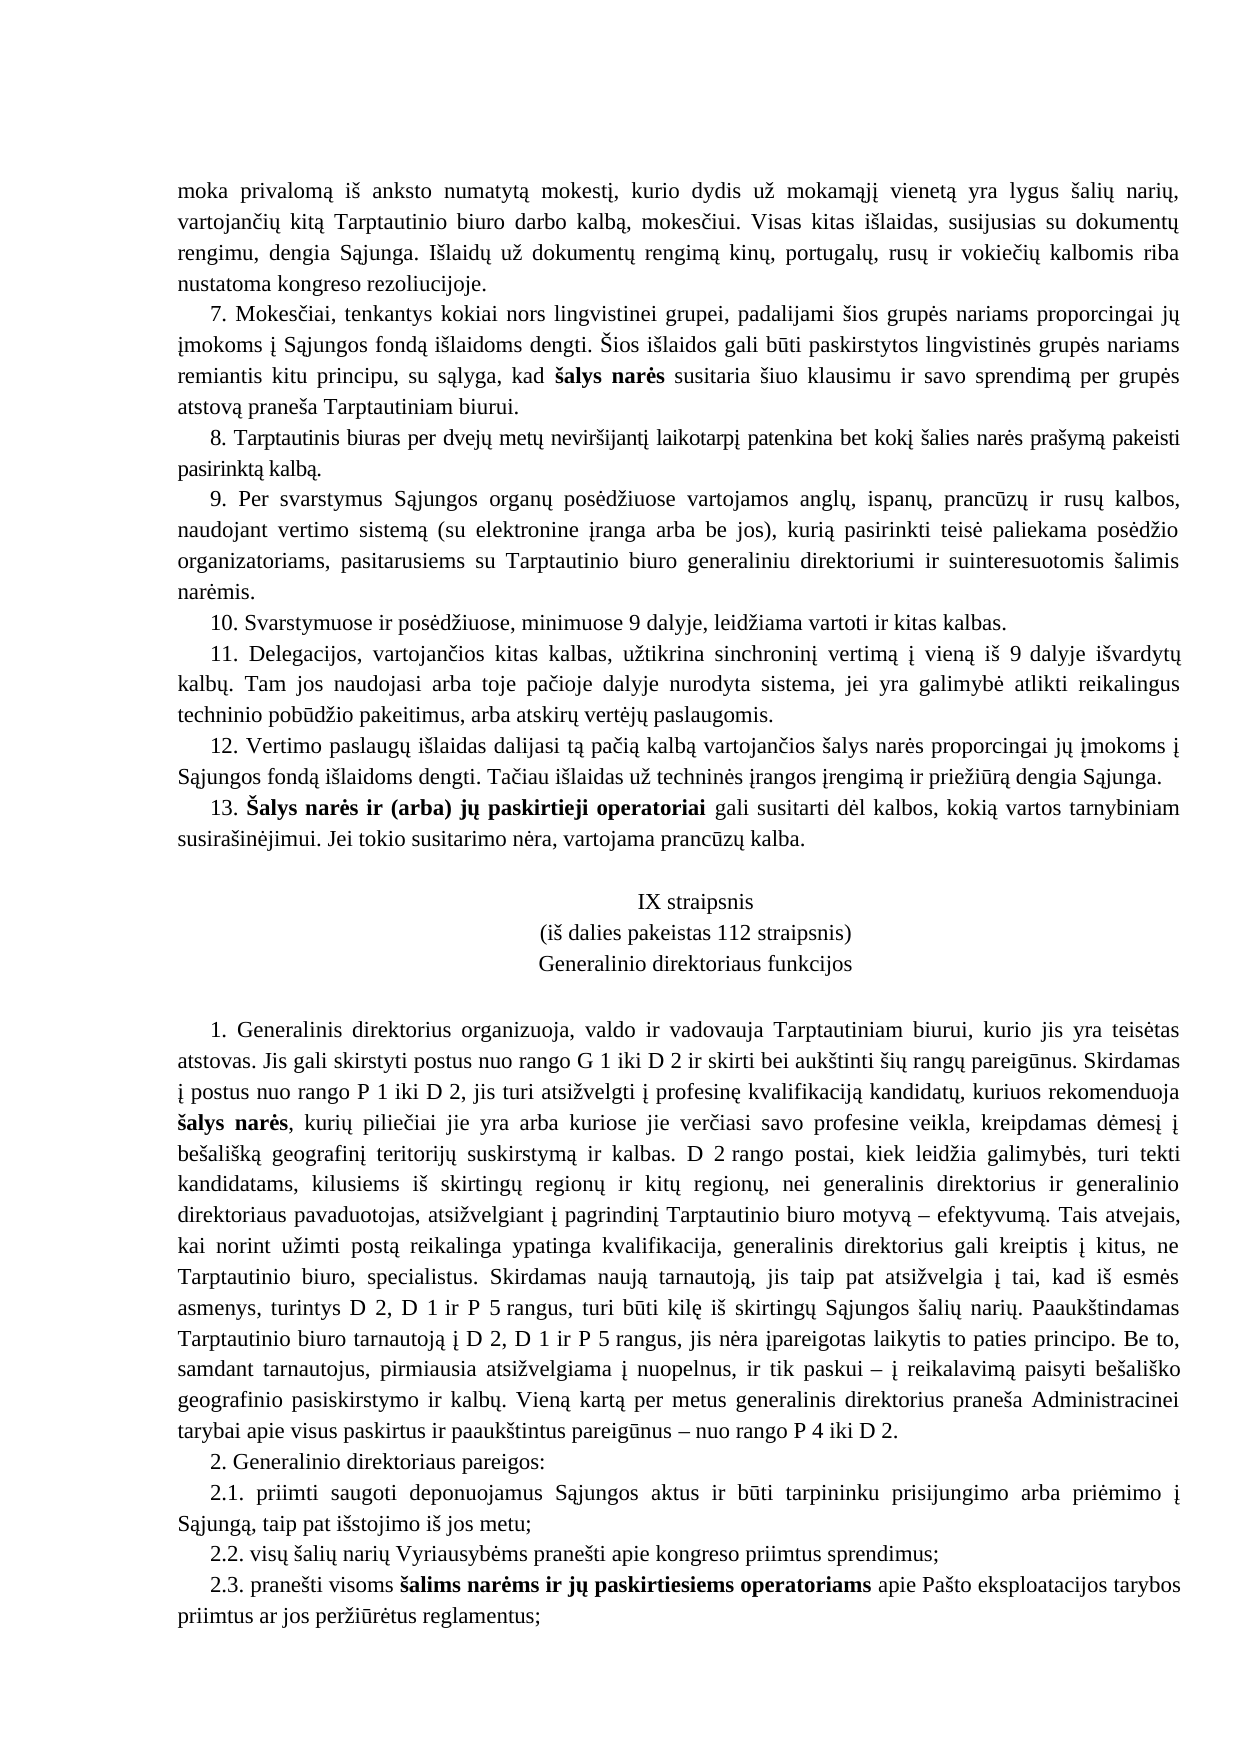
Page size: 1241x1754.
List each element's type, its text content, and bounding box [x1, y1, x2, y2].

text 2. Generalinio direktoriaus pareigos: [177, 1448, 1181, 1474]
text moka privalomą iš anksto numatytą mokestį, kurio dydis už mokamąjį vienetą yra lygus šalių narių, vartojančių kitą Tarptautinio biuro darbo kalbą, mokesčiui. Visas kitas išlaidas, susijusias su dokumentų rengimu, dengia Sąjunga. Išlaidų už dokumentų rengimą kinų, portugalų, rusų ir vokiečių kalbomis riba nustatoma kongreso rezoliucijoje. [177, 177, 1181, 296]
text 1. Generalinis direktorius organizuoja, valdo ir vadovauja Tarptautiniam biurui, kurio jis yra teisėtas atstovas. Jis gali skirstyti postus nuo rango G 1 iki D 2 ir skirti bei aukštinti šių rangų pareigūnus. Skirdamas į postus nuo rango P 1 iki D 2, jis turi atsižvelgti į profesinę kvalifikaciją kandidatų, kuriuos rekomenduoja šalys narės, kurių piliečiai jie yra arba kuriose jie verčiasi savo profesine veikla, kreipdamas dėmesį į bešališką geografinį teritorijų suskirstymą ir kalbas. D 2 rango postai, kiek leidžia galimybės, turi tekti kandidatams, kilusiems iš skirtingų regionų ir kitų regionų, nei generalinis direktorius ir generalinio direktoriaus pavaduotojas, atsižvelgiant į pagrindinį Tarptautinio biuro motyvą – efektyvumą. Tais atvejais, kai norint užimti postą reikalinga ypatinga kvalifikacija, generalinis direktorius gali kreiptis į kitus, ne Tarptautinio biuro, specialistus. Skirdamas naują tarnautoją, jis taip pat atsižvelgia į tai, kad iš esmės asmenys, turintys D 2, D 1 ir P 5 rangus, turi būti kilę iš skirtingų Sąjungos šalių narių. Paaukštindamas Tarptautinio biuro tarnautoją į D 2, D 1 ir P 5 rangus, jis nėra įpareigotas laikytis to paties principo. Be to, samdant tarnautojus, pirmiausia atsižvelgiama į nuopelnus, ir tik paskui – į reikalavimą paisyti bešališko geografinio pasiskirstymo ir kalbų. Vieną kartą per metus generalinis direktorius praneša Administracinei tarybai apie visus paskirtus ir paaukštintus pareigūnus – nuo rango P 4 iki D 2. [177, 1016, 1181, 1443]
text 2.2. visų šalių narių Vyriausybėms pranešti apie kongreso priimtus sprendimus; [177, 1540, 1181, 1567]
text 13. Šalys narės ir (arba) jų paskirtieji operatoriai gali susitarti dėl kalbos, kokią vartos tarnybiniam susirašinėjimui. Jei tokio susitarimo nėra, vartojama prancūzų kalba. [177, 794, 1181, 851]
text 2.1. priimti saugoti deponuojamus Sąjungos aktus ir būti tarpininku prisijungimo arba priėmimo į Sąjungą, taip pat išstojimo iš jos metu; [177, 1479, 1181, 1536]
text 2.3. pranešti visoms šalims narėms ir jų paskirtiesiems operatoriams apie Pašto eksploatacijos tarybos priimtus ar jos peržiūrėtus reglamentus; [177, 1571, 1181, 1628]
text IX straipsnis [177, 888, 1181, 914]
text (iš dalies pakeistas 112 straipsnis) [177, 919, 1181, 945]
text 11. Delegacijos, vartojančios kitas kalbas, užtikrina sinchroninį vertimą į vieną iš 9 dalyje išvardytų kalbų. Tam jos naudojasi arba toje pačioje dalyje nurodyta sistema, jei yra galimybė atlikti reikalingus techninio pobūdžio pakeitimus, arba atskirų vertėjų paslaugomis. [177, 640, 1181, 728]
text 8. Tarptautinis biuras per dvejų metų neviršijantį laikotarpį patenkina bet kokį šalies narės prašymą pakeisti pasirinktą kalbą. [177, 424, 1181, 481]
text 10. Svarstymuose ir posėdžiuose, minimuose 9 dalyje, leidžiama vartoti ir kitas kalbas. [177, 609, 1181, 635]
text 12. Vertimo paslaugų išlaidas dalijasi tą pačią kalbą vartojančios šalys narės proporcingai jų įmokoms į Sąjungos fondą išlaidoms dengti. Tačiau išlaidas už techninės įrangos įrengimą ir priežiūrą dengia Sąjunga. [177, 732, 1181, 789]
text Generalinio direktoriaus funkcijos [177, 950, 1181, 976]
text 7. Mokesčiai, tenkantys kokiai nors lingvistinei grupei, padalijami šios grupės nariams proporcingai jų įmokoms į Sąjungos fondą išlaidoms dengti. Šios išlaidos gali būti paskirstytos lingvistinės grupės nariams remiantis kitu principu, su sąlyga, kad šalys narės susitaria šiuo klausimu ir savo sprendimą per grupės atstovą praneša Tarptautiniam biurui. [177, 301, 1181, 419]
text 9. Per svarstymus Sąjungos organų posėdžiuose vartojamos anglų, ispanų, prancūzų ir rusų kalbos, naudojant vertimo sistemą (su elektronine įranga arba be jos), kurią pasirinkti teisė paliekama posėdžio organizatoriams, pasitarusiems su Tarptautinio biuro generaliniu direktoriumi ir suinteresuotomis šalimis narėmis. [177, 486, 1181, 604]
